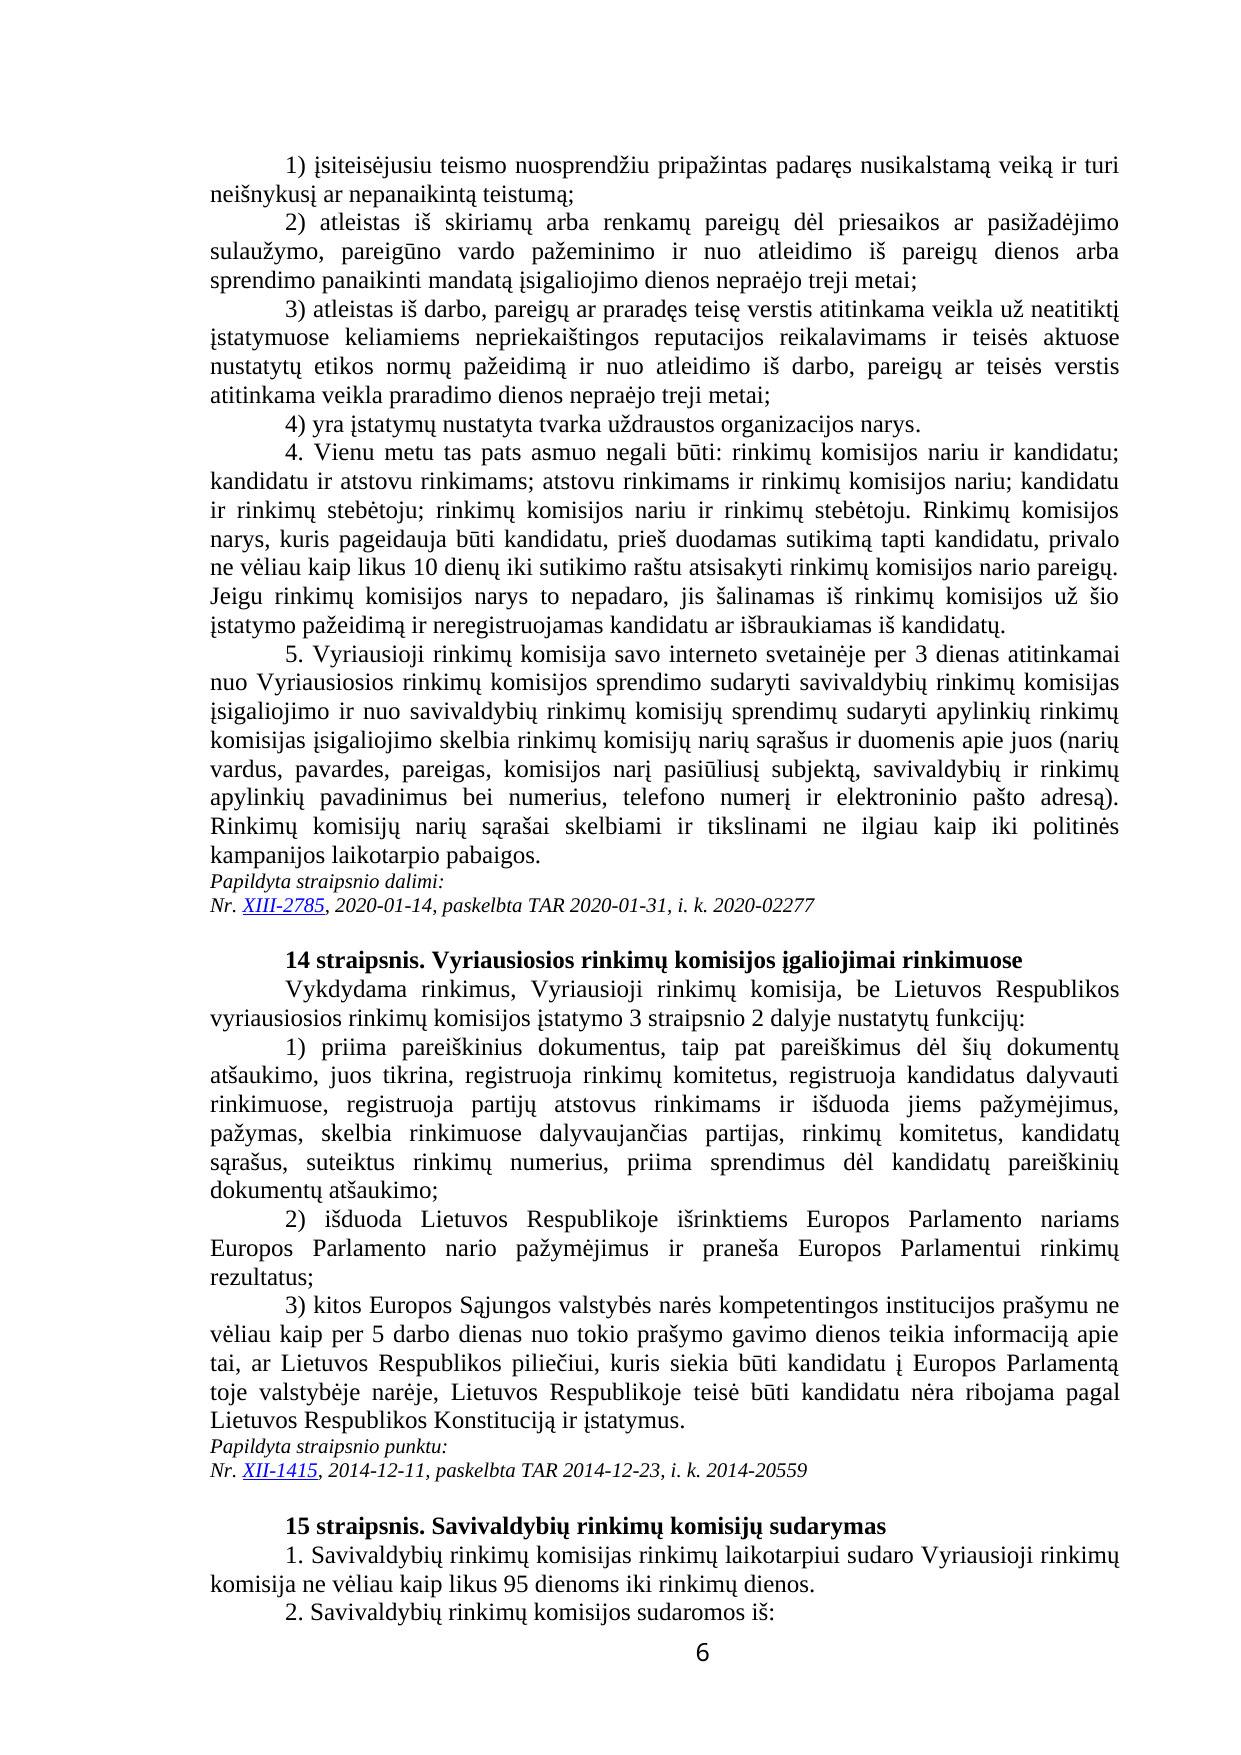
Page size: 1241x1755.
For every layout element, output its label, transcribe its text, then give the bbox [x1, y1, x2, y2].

text 1) įsiteisėjusiu teismo nuosprendžiu pripažintas padaręs nusikalstamą veiką ir turi neišnykusį ar nepanaikintą teistumą; [210, 150, 1120, 207]
text 4. Vienu metu tas pats asmuo negali būti: rinkimų komisijos nariu ir kandidatu; kandidatu ir atstovu rinkimams; atstovu rinkimams ir rinkimų komisijos nariu; kandidatu ir rinkimų stebėtoju; rinkimų komisijos nariu ir rinkimų stebėtoju. Rinkimų komisijos narys, kuris pageidauja būti kandidatu, prieš duodamas sutikimą tapti kandidatu, privalo ne vėliau kaip likus 10 dienų iki sutikimo raštu atsisakyti rinkimų komisijos nario pareigų. Jeigu rinkimų komisijos narys to nepadaro, jis šalinamas iš rinkimų komisijos už šio įstatymo pažeidimą ir neregistruojamas kandidatu ar išbraukiamas iš kandidatų. [210, 437, 1120, 639]
text 5. Vyriausioji rinkimų komisija savo interneto svetainėje per 3 dienas atitinkamai nuo Vyriausiosios rinkimų komisijos sprendimo sudaryti savivaldybių rinkimų komisijas įsigaliojimo ir nuo savivaldybių rinkimų komisijų sprendimų sudaryti apylinkių rinkimų komisijas įsigaliojimo skelbia rinkimų komisijų narių sąrašus ir duomenis apie juos (narių vardus, pavardes, pareigas, komisijos narį pasiūliusį subjektą, savivaldybių ir rinkimų apylinkių pavadinimus bei numerius, telefono numerį ir elektroninio pašto adresą). Rinkimų komisijų narių sąrašai skelbiami ir tikslinami ne ilgiau kaip iki politinės kampanijos laikotarpio pabaigos. [210, 639, 1120, 869]
text 2) išduoda Lietuvos Respublikoje išrinktiems Europos Parlamento nariams Europos Parlamento nario pažymėjimus ir praneša Europos Parlamentui rinkimų rezultatus; [210, 1204, 1120, 1291]
text 2) atleistas iš skiriamų arba renkamų pareigų dėl priesaikos ar pasižadėjimo sulaužymo, pareigūno vardo pažeminimo ir nuo atleidimo iš pareigų dienos arba sprendimo panaikinti mandatą įsigaliojimo dienos nepraėjo treji metai; [210, 207, 1120, 294]
text 2. Savivaldybių rinkimų komisijos sudaromos iš: [210, 1597, 1120, 1626]
text 4) yra įstatymų nustatyta tvarka uždraustos organizacijos narys. [210, 409, 1120, 437]
text Nr. XII-1415, 2014-12-11, paskelbta TAR 2014-12-23, i. k. 2014-20559 [210, 1458, 1120, 1482]
text Vykdydama rinkimus, Vyriausioji rinkimų komisija, be Lietuvos Respublikos vyriausiosios rinkimų komisijos įstatymo 3 straipsnio 2 dalyje nustatytų funkcijų: [210, 974, 1120, 1032]
text Papildyta straipsnio punktu: [210, 1434, 1120, 1458]
text 1) priima pareiškinius dokumentus, taip pat pareiškimus dėl šių dokumentų atšaukimo, juos tikrina, registruoja rinkimų komitetus, registruoja kandidatus dalyvauti rinkimuose, registruoja partijų atstovus rinkimams ir išduoda jiems pažymėjimus, pažymas, skelbia rinkimuose dalyvaujančias partijas, rinkimų komitetus, kandidatų sąrašus, suteiktus rinkimų numerius, priima sprendimus dėl kandidatų pareiškinių dokumentų atšaukimo; [210, 1032, 1120, 1204]
text 15 straipsnis. Savivaldybių rinkimų komisijų sudarymas [210, 1511, 1120, 1540]
text Papildyta straipsnio dalimi: [210, 869, 1120, 893]
text 14 straipsnis. Vyriausiosios rinkimų komisijos įgaliojimai rinkimuose [210, 946, 1120, 974]
text 1. Savivaldybių rinkimų komisijas rinkimų laikotarpiui sudaro Vyriausioji rinkimų komisija ne vėliau kaip likus 95 dienoms iki rinkimų dienos. [210, 1540, 1120, 1597]
text 3) kitos Europos Sąjungos valstybės narės kompetentingos institucijos prašymu ne vėliau kaip per 5 darbo dienas nuo tokio prašymo gavimo dienos teikia informaciją apie tai, ar Lietuvos Respublikos piliečiui, kuris siekia būti kandidatu į Europos Parlamentą toje valstybėje narėje, Lietuvos Respublikoje teisė būti kandidatu nėra ribojama pagal Lietuvos Respublikos Konstituciją ir įstatymus. [210, 1291, 1120, 1434]
text 3) atleistas iš darbo, pareigų ar praradęs teisę verstis atitinkama veikla už neatitiktį įstatymuose keliamiems nepriekaištingos reputacijos reikalavimams ir teisės aktuose nustatytų etikos normų pažeidimą ir nuo atleidimo iš darbo, pareigų ar teisės verstis atitinkama veikla praradimo dienos nepraėjo treji metai; [210, 294, 1120, 409]
text Nr. XIII-2785, 2020-01-14, paskelbta TAR 2020-01-31, i. k. 2020-02277 [210, 893, 1120, 917]
